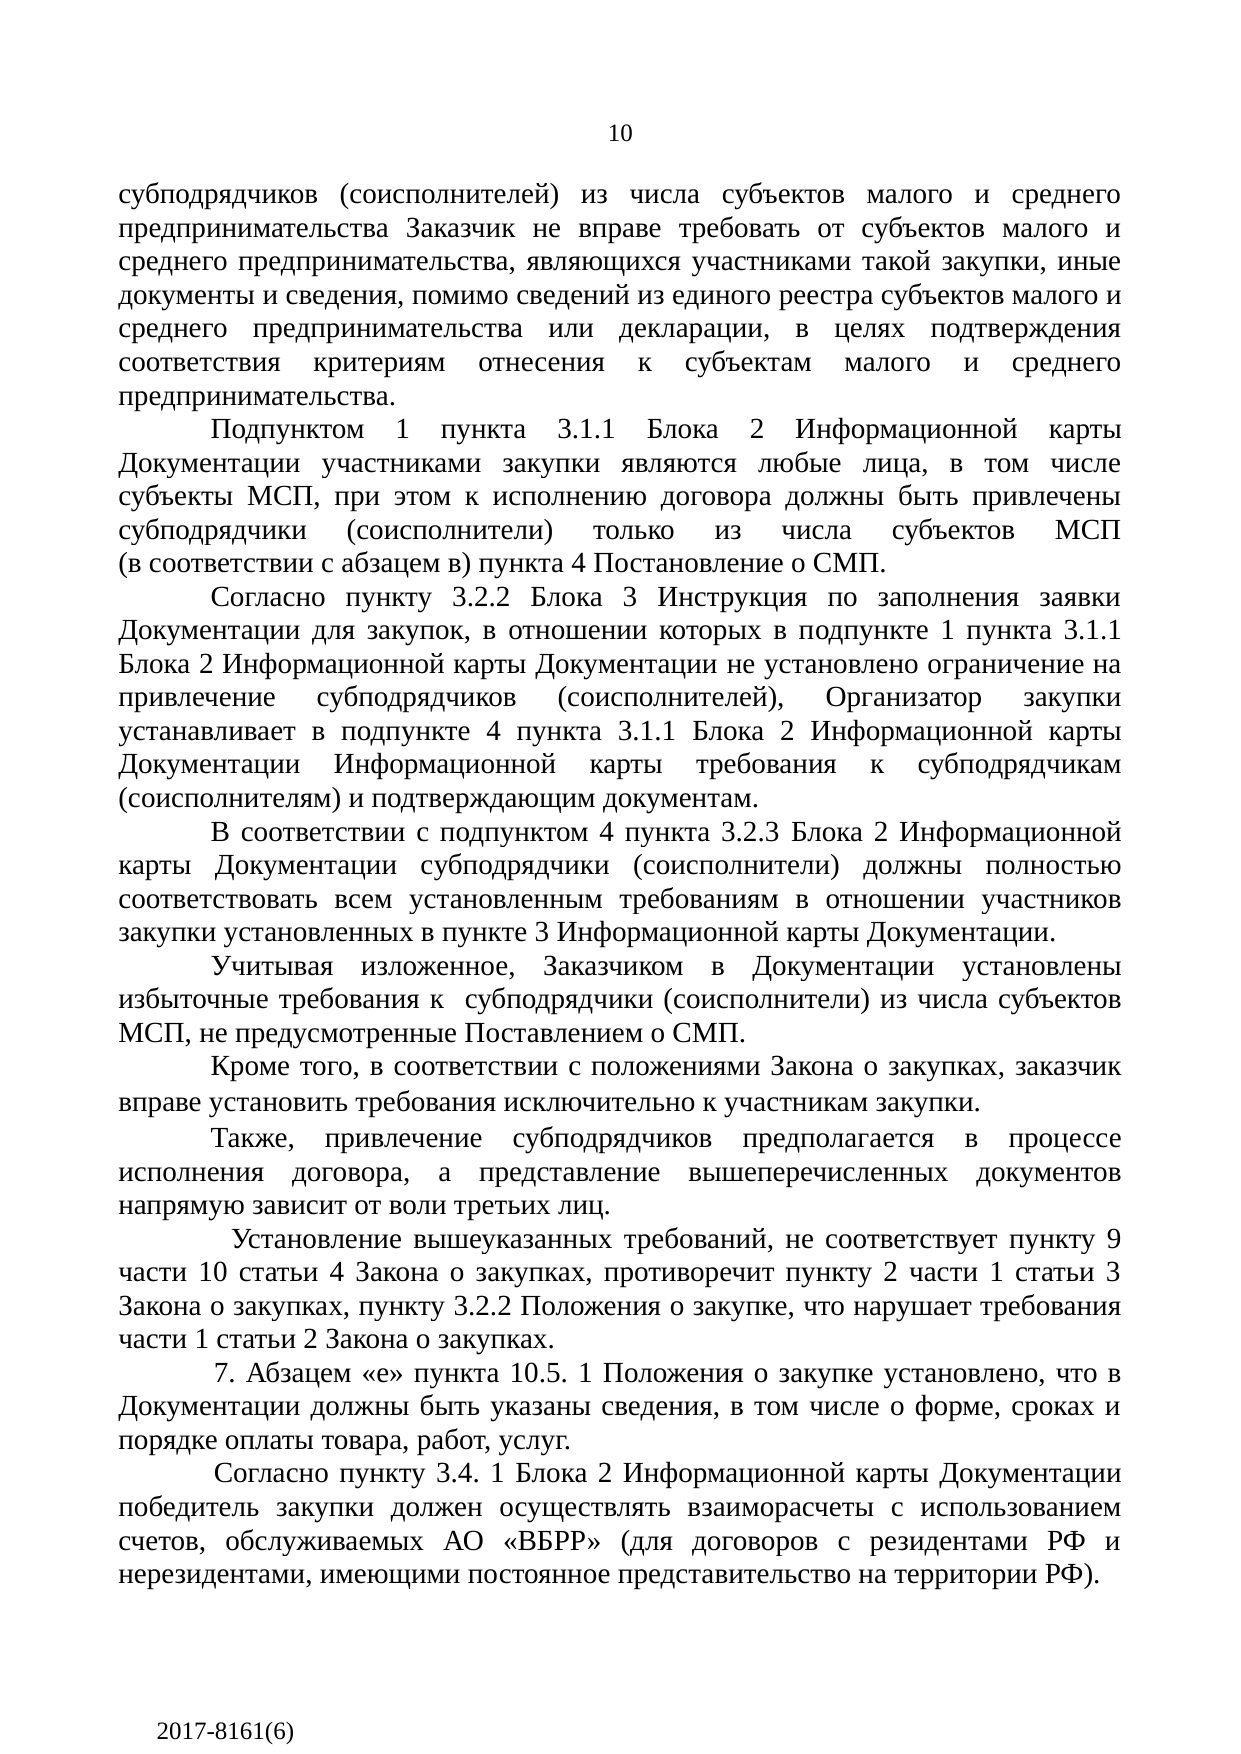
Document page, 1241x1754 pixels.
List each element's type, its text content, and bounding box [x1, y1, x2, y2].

text субподрядчиков (соисполнителей) из числа субъектов малого и среднего предпринимательства Заказчик не вправе требовать от субъектов малого и среднего предпринимательства, являющихся участниками такой закупки, иные документы и сведения, помимо сведений из единого реестра субъектов малого и среднего предпринимательства или декларации, в целях подтверждения соответствия критериям отнесения к субъектам малого и среднего предпринимательства. [118, 176, 1122, 411]
text Кроме того, в соответствии с положениями Закона о закупках, заказчик вправе установить требования исключительно к участникам закупки. [118, 1048, 1122, 1118]
text Согласно пункту 3.4. 1 Блока 2 Информационной карты Документации победитель закупки должен осуществлять взаиморасчеты с использованием счетов, обслуживаемых АО «ВБРР» (для договоров с резидентами РФ и нерезидентами, имеющими постоянное представительство на территории РФ). [118, 1456, 1122, 1590]
text Учитывая изложенное, Заказчиком в Документации установлены избыточные требования к субподрядчики (соисполнители) из числа субъектов МСП, не предусмотренные Поставлением о СМП. [118, 948, 1122, 1048]
text Подпунктом 1 пункта 3.1.1 Блока 2 Информационной карты Документации участниками закупки являются любые лица, в том числе субъекты МСП, при этом к исполнению договора должны быть привлечены субподрядчики (соисполнители) только из числа субъектов МСП (в соответствии с абзацем в) пункта 4 Постановление о СМП. [118, 411, 1122, 579]
text В соответствии с подпунктом 4 пункта 3.2.3 Блока 2 Информационной карты Документации субподрядчики (соисполнители) должны полностью соответствовать всем установленным требованиям в отношении участников закупки установленных в пункте 3 Информационной карты Документации. [118, 814, 1122, 948]
text 7. Абзацем «е» пункта 10.5. 1 Положения о закупке установлено, что в Документации должны быть указаны сведения, в том числе о форме, сроках и порядке оплаты товара, работ, услуг. [118, 1355, 1122, 1456]
text Согласно пункту 3.2.2 Блока 3 Инструкция по заполнения заявки Документации для закупок, в отношении которых в подпункте 1 пункта 3.1.1 Блока 2 Информационной карты Документации не установлено ограничение на привлечение субподрядчиков (соисполнителей), Организатор закупки устанавливает в подпункте 4 пункта 3.1.1 Блока 2 Информационной карты Документации Информационной карты требования к субподрядчикам (соисполнителям) и подтверждающим документам. [118, 579, 1122, 814]
text Установление вышеуказанных требований, не соответствует пункту 9 части 10 статьи 4 Закона о закупках, противоречит пункту 2 части 1 статьи 3 Закона о закупках, пункту 3.2.2 Положения о закупке, что нарушает требования части 1 статьи 2 Закона о закупках. [118, 1221, 1122, 1355]
text Также, привлечение субподрядчиков предполагается в процессе исполнения договора, а представление вышеперечисленных документов напрямую зависит от воли третьих лиц. [118, 1120, 1122, 1221]
